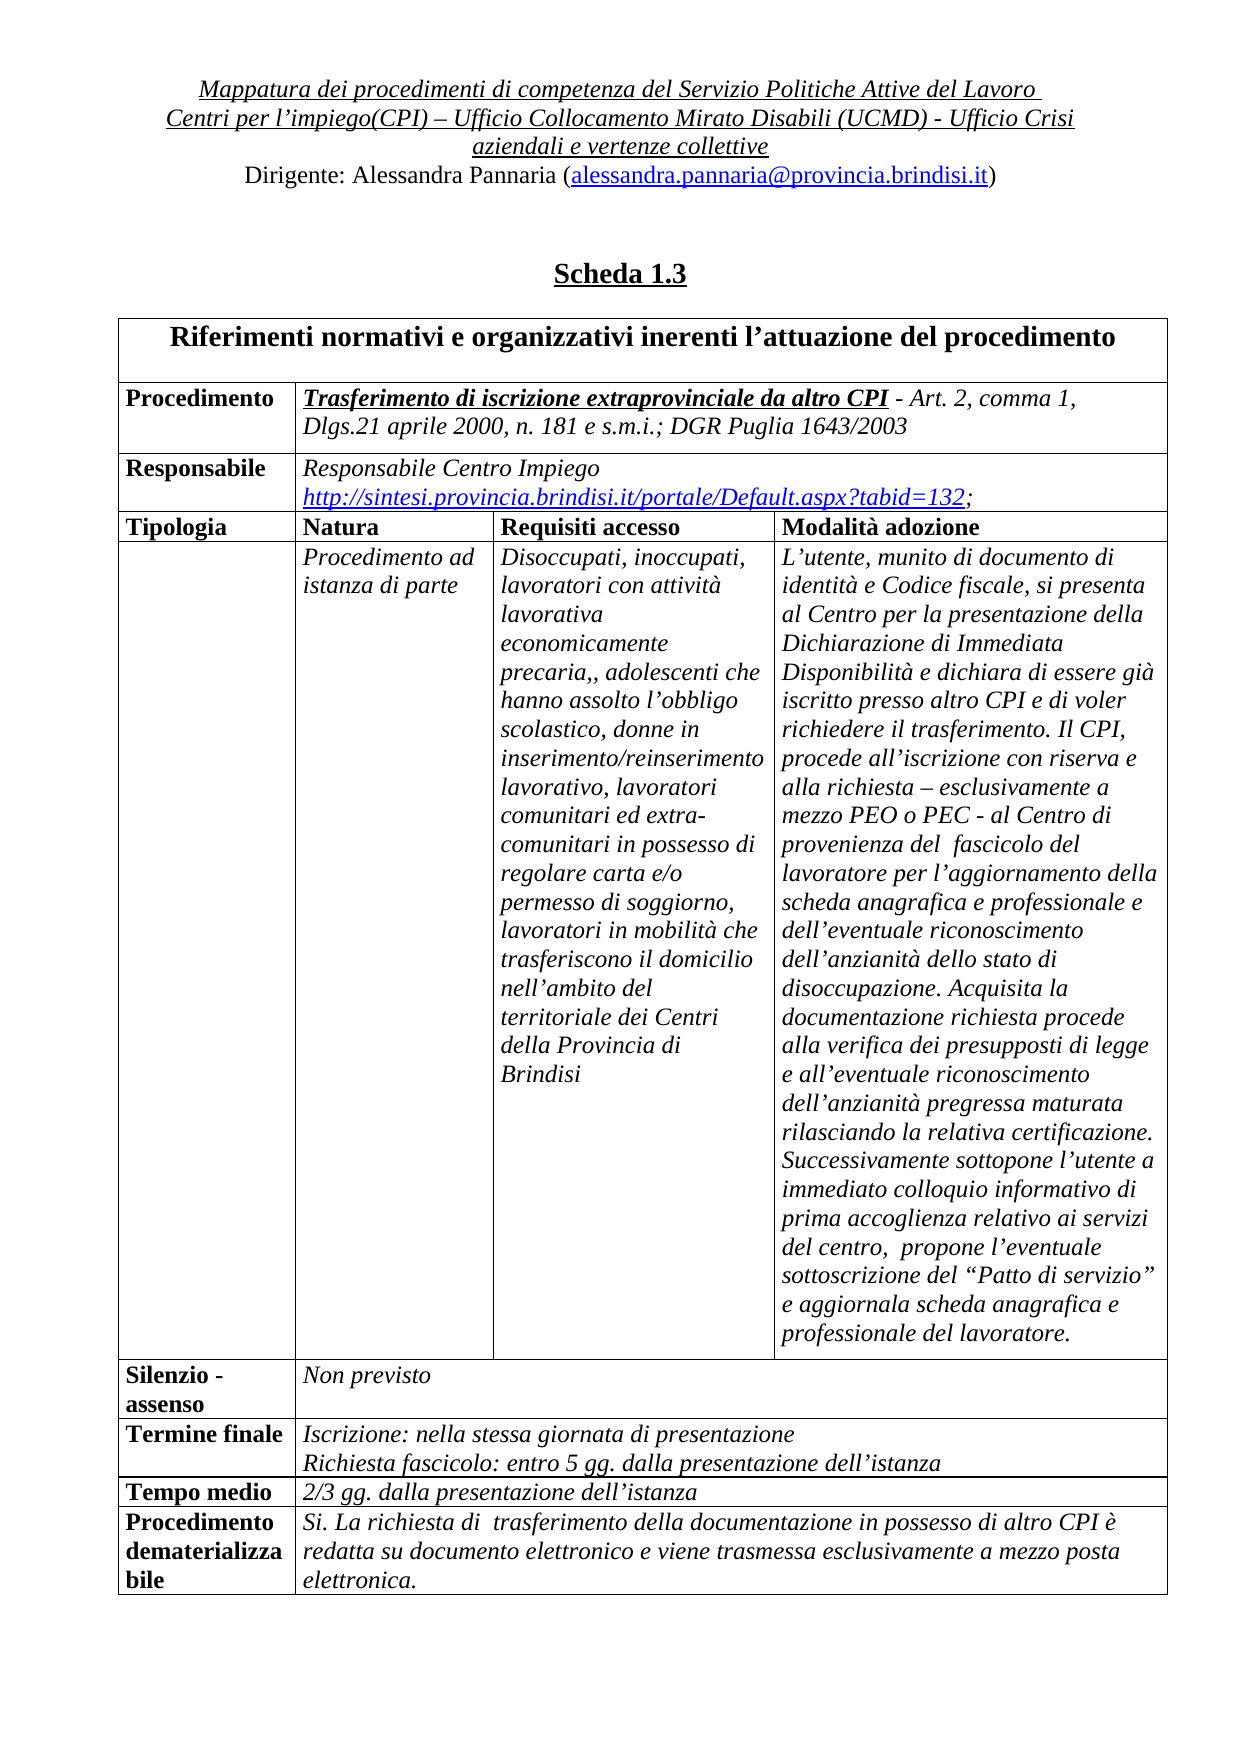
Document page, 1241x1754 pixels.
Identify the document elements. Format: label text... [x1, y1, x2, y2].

table_cell Responsabile [119, 454, 295, 511]
table_cell Procedimento dematerializzabile [119, 1507, 295, 1593]
table_cell Responsabile Centro Impiego http://sintesi.provincia.brindisi.it/portale/Default.aspx?tabid=132; [296, 454, 1167, 511]
table_cell Si. La richiesta di trasferimento della documentazione in possesso di altro CPI è redatta su documento elettronico e viene trasmessa esclusivamente a mezzo posta elettronica. [296, 1507, 1167, 1593]
table_cell Procedimento [119, 383, 295, 452]
table_cell Silenzio - assenso [119, 1360, 295, 1418]
table_cell Tipologia [119, 512, 295, 541]
table_cell Iscrizione: nella stessa giornata di presentazione Richiesta fascicolo: entro 5 gg. dalla presentazione dell’istanza [296, 1419, 1167, 1476]
table_cell Requisiti accesso [494, 512, 774, 541]
table_cell [119, 542, 295, 1359]
table_cell Natura [296, 512, 493, 541]
table_cell Trasferimento di iscrizione extraprovinciale da altro CPI - Art. 2, comma 1, Dlgs.21 aprile 2000, n. 181 e s.m.i.; DGR Puglia 1643/2003 [296, 383, 1167, 452]
table_cell Disoccupati, inoccupati, lavoratori con attività lavorativa economicamente precaria,, adolescenti che hanno assolto l’obbligo scolastico, donne in inserimento/reinserimento lavorativo, lavoratori comunitari ed extra-comunitari in possesso di regolare carta e/o permesso di soggiorno, lavoratori in mobilità che trasferiscono il domicilio nell’ambito del territoriale dei Centri della Provincia di Brindisi [494, 542, 774, 1359]
text Scheda 1.3 [118, 256, 1122, 289]
table_header Riferimenti normativi e organizzativi inerenti l’attuazione del procedimento [119, 319, 1167, 382]
table_cell Tempo medio [119, 1478, 295, 1506]
table_cell Procedimento ad istanza di parte [296, 542, 493, 1359]
table_cell Non previsto [296, 1360, 1167, 1418]
table_cell Termine finale [119, 1419, 295, 1476]
table_cell L’utente, munito di documento di identità e Codice fiscale, si presenta al Centro per la presentazione della Dichiarazione di Immediata Disponibilità e dichiara di essere già iscritto presso altro CPI e di voler richiedere il trasferimento. Il CPI, procede all’iscrizione con riserva e alla richiesta – esclusivamente a mezzo PEO o PEC - al Centro di provenienza del fascicolo del lavoratore per l’aggiornamento della scheda anagrafica e professionale e dell’eventuale riconoscimento dell’anzianità dello stato di disoccupazione. Acquisita la documentazione richiesta procede alla verifica dei presupposti di legge e all’eventuale riconoscimento dell’anzianità pregressa maturata rilasciando la relativa certificazione. Successivamente sottopone l’utente a immediato colloquio informativo di prima accoglienza relativo ai servizi del centro, propone l’eventuale sottoscrizione del “Patto di servizio” e aggiornala scheda anagrafica e professionale del lavoratore. [775, 542, 1167, 1359]
table_cell 2/3 gg. dalla presentazione dell’istanza [296, 1478, 1167, 1506]
table_cell Modalità adozione [775, 512, 1167, 541]
